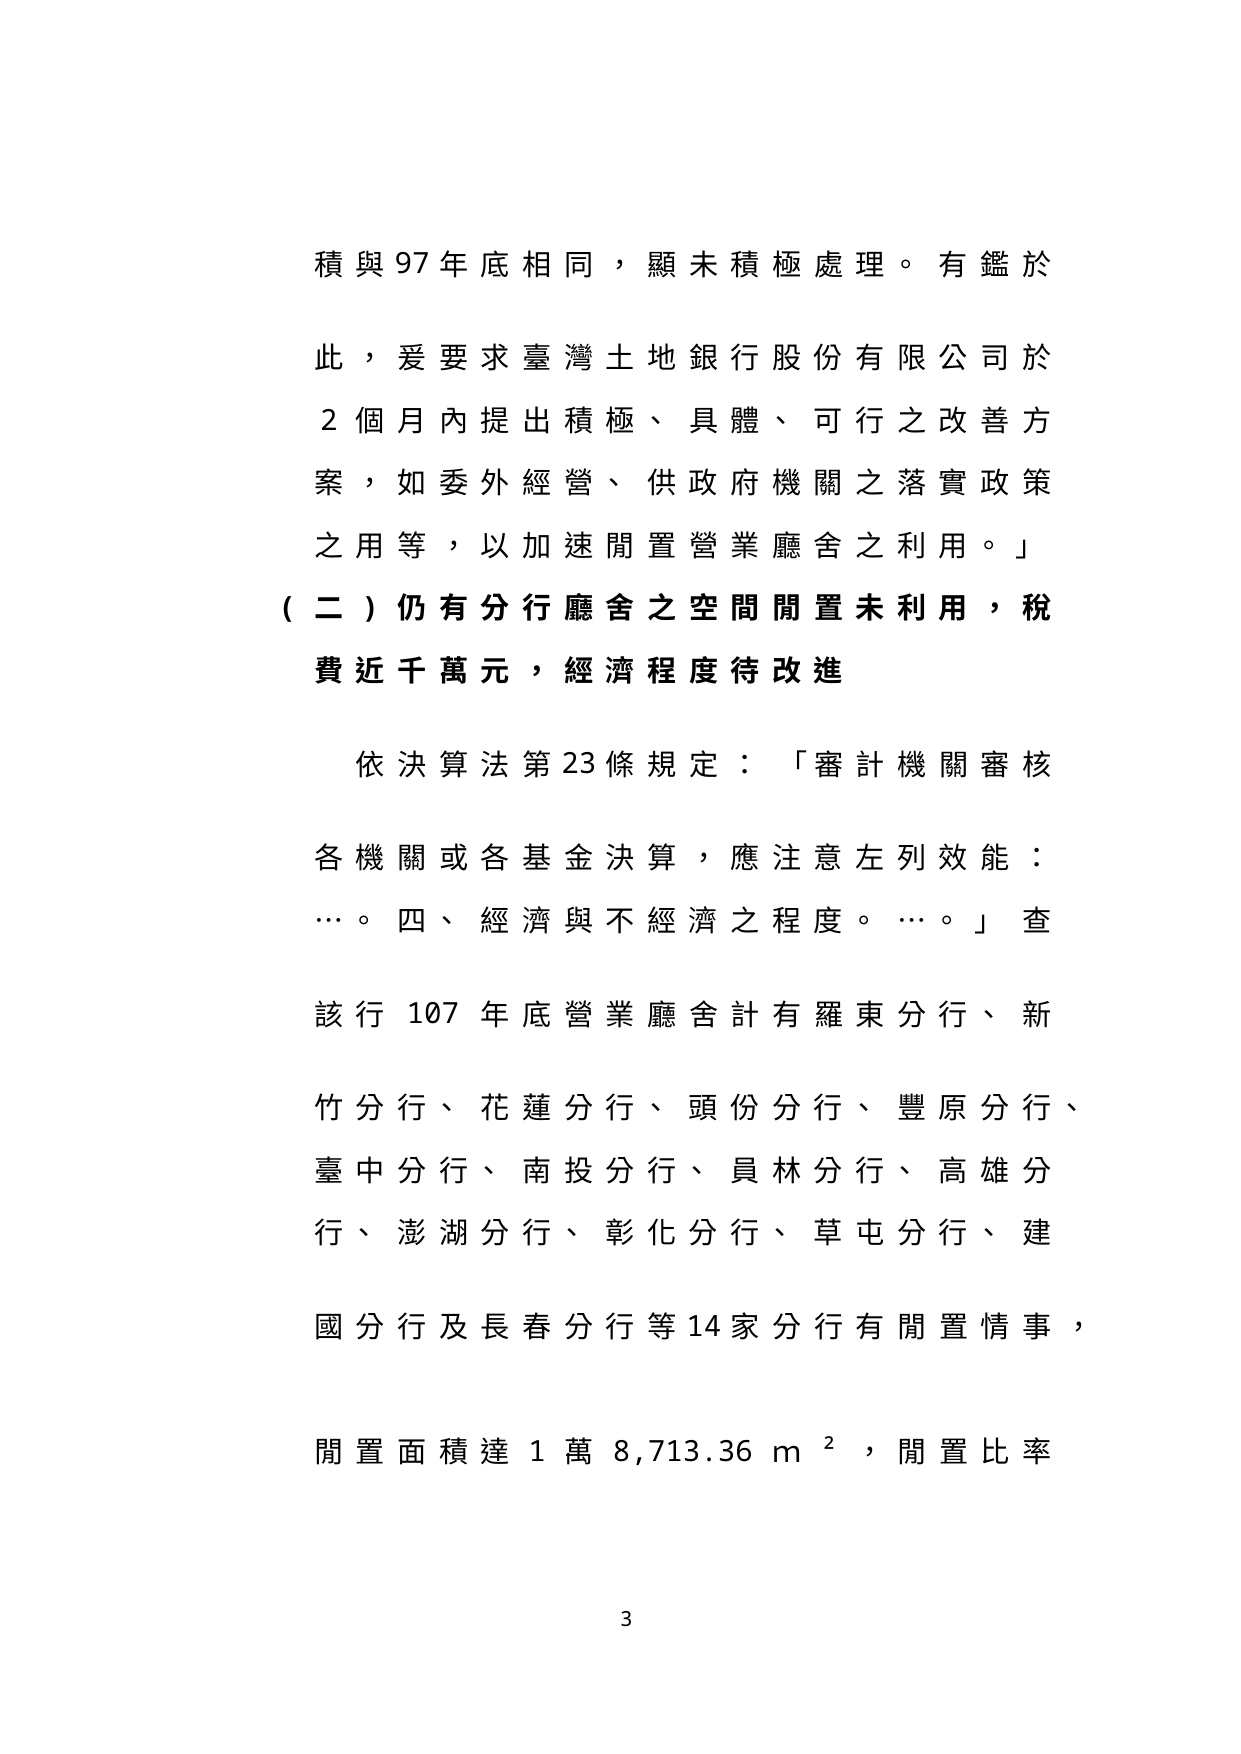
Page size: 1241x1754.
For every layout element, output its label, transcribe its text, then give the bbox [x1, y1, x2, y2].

text 2.本院財政委員會審議該行100年度預算案決議（三）：「針對截至99年9月底止，臺灣土地銀行股份有限公司所屬營業廳舍閒置面積已減為1萬3,310.72平方公尺，閒置率減少為13.59%，但仍有草屯分行閒置面積不減反增，99年9月底較97年底增加264.47平方公尺、基隆分行99年9月底較97年底增加496.39平方公尺；羅東分行、員林分行、南投分行99年9月底之閒置面積與97年底相同，顯未積極處理。有鑑於此，爰要求臺灣土地銀行股份有限公司於2個月內提出積極、具體、可行之改善方案，如委外經營、供政府機關之落實政策之用等，以加速閒置營業廳舍之利用。」 [271, 189, 1058, 564]
text 依決算法第23條規定：「審計機關審核各機關或各基金決算，應注意左列效能：…。四、經濟與不經濟之程度。…。」查該行107年底營業廳舍計有羅東分行、新竹分行、花蓮分行、頭份分行、豐原分行、臺中分行、南投分行、員林分行、高雄分行、澎湖分行、彰化分行、草屯分行、建國分行及長春分行等14家分行有閒置情事，閒置面積達1萬8,713.36ｍ²，閒置比率達17.60%，107年度繳納稅費亦達960萬1千元（詳附表1），為期資產運用效益最大化，允宜積極利用，惟該等行舍尚有閒置情形，經濟程度仍有改進空間。 [271, 689, 1058, 1502]
text (二)仍有分行廳舍之空間閒置未利用，稅費近千萬元，經濟程度待改進 [242, 564, 1058, 689]
